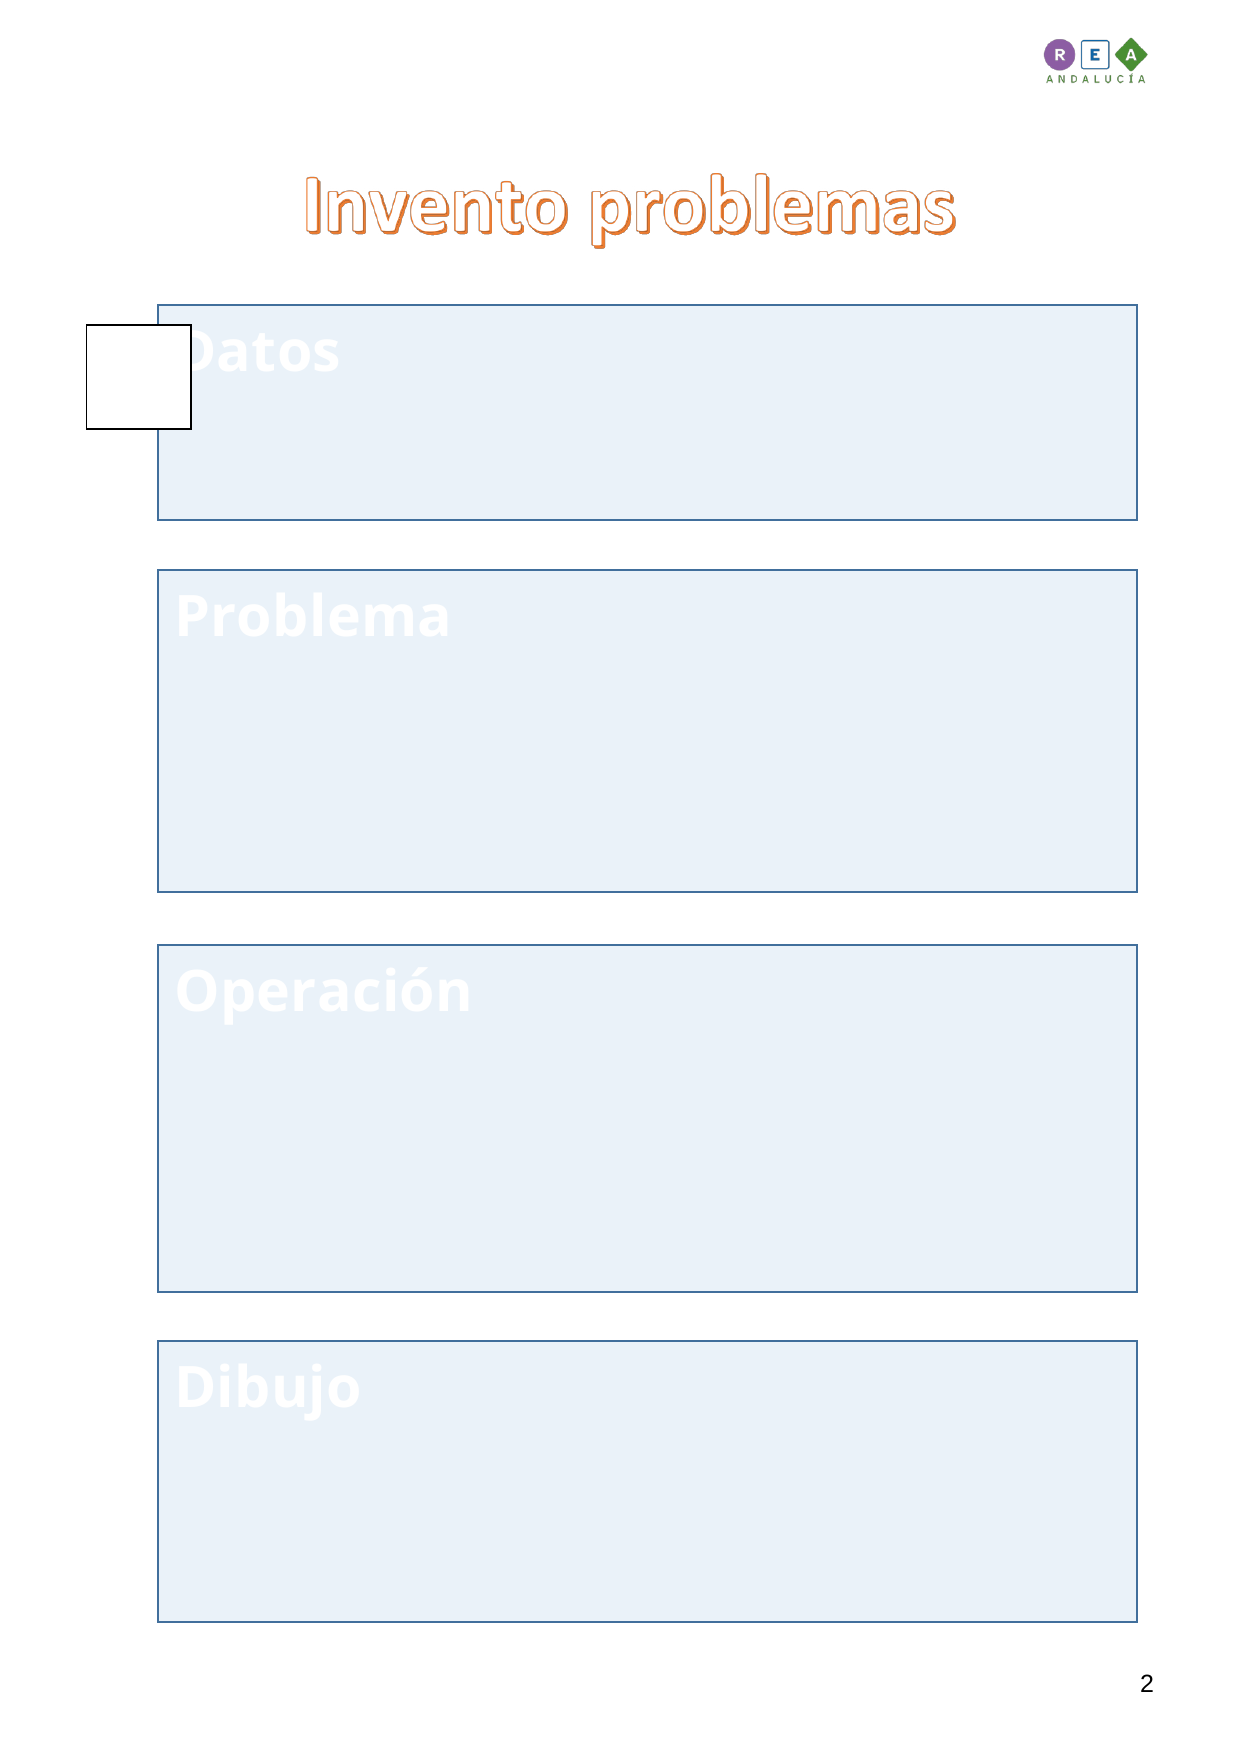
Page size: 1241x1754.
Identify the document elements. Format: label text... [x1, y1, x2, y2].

text 2 [87, 1673, 1154, 1698]
text Problema [1138, 590, 1154, 648]
text Dibujo [1138, 1361, 1154, 1419]
text Datos [1138, 325, 1154, 383]
text Operación [1138, 965, 1154, 1023]
